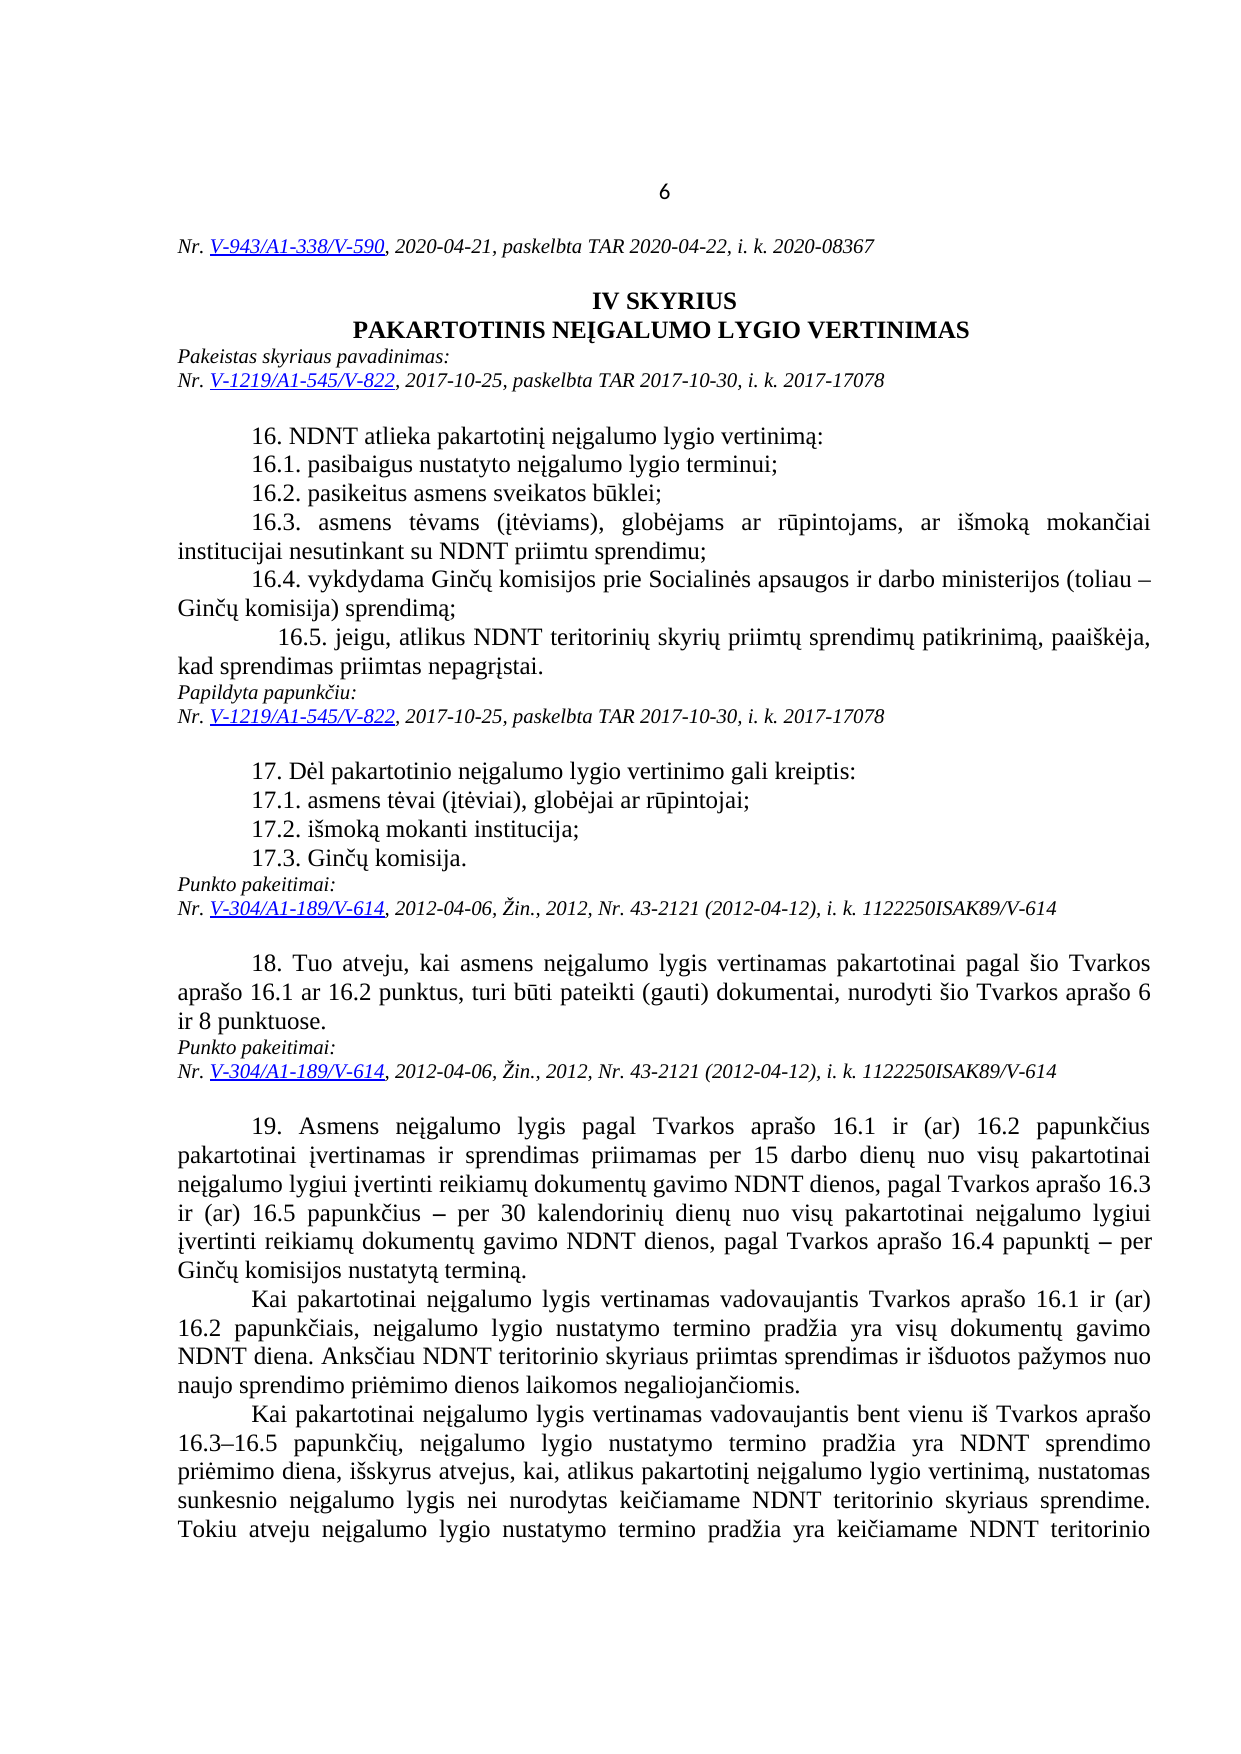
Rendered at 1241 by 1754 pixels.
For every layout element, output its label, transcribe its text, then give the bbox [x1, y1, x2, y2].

text PAKARTOTINIS NEĮGALUMO LYGIO VERTINIMAS [177, 315, 1152, 344]
text 18. Tuo atveju, kai asmens neįgalumo lygis vertinamas pakartotinai pagal šio Tvarkos aprašo 16.1 ar 16.2 punktus, turi būti pateikti (gauti) dokumentai, nurodyti šio Tvarkos aprašo 6 ir 8 punktuose. [177, 948, 1152, 1034]
text Nr. V-304/A1-189/V-614, 2012-04-06, Žin., 2012, Nr. 43-2121 (2012-04-12), i. k. 1122250ISAK89/V-614 [177, 896, 1152, 919]
text 16.2. pasikeitus asmens sveikatos būklei; [177, 478, 1152, 507]
text Nr. V-304/A1-189/V-614, 2012-04-06, Žin., 2012, Nr. 43-2121 (2012-04-12), i. k. 1122250ISAK89/V-614 [177, 1059, 1152, 1083]
text Nr. V-1219/A1-545/V-822, 2017-10-25, paskelbta TAR 2017-10-30, i. k. 2017-17078 [177, 368, 1152, 392]
text Kai pakartotinai neįgalumo lygis vertinamas vadovaujantis Tvarkos aprašo 16.1 ir (ar) 16.2 papunkčiais, neįgalumo lygio nustatymo termino pradžia yra visų dokumentų gavimo NDNT diena. Anksčiau NDNT teritorinio skyriaus priimtas sprendimas ir išduotos pažymos nuo naujo sprendimo priėmimo dienos laikomos negaliojančiomis. [177, 1284, 1152, 1399]
text Nr. V-943/A1-338/V-590, 2020-04-21, paskelbta TAR 2020-04-22, i. k. 2020-08367 [177, 234, 1152, 258]
text Punkto pakeitimai: [177, 871, 1152, 896]
text 17.1. asmens tėvai (įtėviai), globėjai ar rūpintojai; [177, 785, 1152, 814]
text Papildyta papunkčiu: [177, 679, 1152, 704]
text Nr. V-1219/A1-545/V-822, 2017-10-25, paskelbta TAR 2017-10-30, i. k. 2017-17078 [177, 704, 1152, 728]
text 16.1. pasibaigus nustatyto neįgalumo lygio terminui; [177, 449, 1152, 478]
text 17. Dėl pakartotinio neįgalumo lygio vertinimo gali kreiptis: [177, 756, 1152, 785]
text 16. NDNT atlieka pakartotinį neįgalumo lygio vertinimą: [177, 421, 1152, 449]
text 16.4. vykdydama Ginčų komisijos prie Socialinės apsaugos ir darbo ministerijos (toliau – Ginčų komisija) sprendimą; [177, 564, 1152, 622]
text 16.3. asmens tėvams (įtėviams), globėjams ar rūpintojams, ar išmoką mokančiai institucijai nesutinkant su NDNT priimtu sprendimu; [177, 507, 1152, 564]
text Pakeistas skyriaus pavadinimas: [177, 344, 1152, 368]
text IV skyrius [177, 286, 1152, 315]
text Punkto pakeitimai: [177, 1034, 1152, 1059]
text 16.5. jeigu, atlikus NDNT teritorinių skyrių priimtų sprendimų patikrinimą, paaiškėja, kad sprendimas priimtas nepagrįstai. [177, 622, 1152, 679]
text 17.2. išmoką mokanti institucija; [177, 814, 1152, 843]
text Kai pakartotinai neįgalumo lygis vertinamas vadovaujantis bent vienu iš Tvarkos aprašo 16.3–16.5 papunkčių, neįgalumo lygio nustatymo termino pradžia yra NDNT sprendimo priėmimo diena, išskyrus atvejus, kai, atlikus pakartotinį neįgalumo lygio vertinimą, nustatomas sunkesnio neįgalumo lygis nei nurodytas keičiamame NDNT teritorinio skyriaus sprendime. Tokiu atveju neįgalumo lygio nustatymo termino pradžia yra keičiamame NDNT teritorinio [177, 1399, 1152, 1543]
text 17.3. Ginčų komisija. [177, 843, 1152, 871]
text 19. Asmens neįgalumo lygis pagal Tvarkos aprašo 16.1 ir (ar) 16.2 papunkčius pakartotinai įvertinamas ir sprendimas priimamas per 15 darbo dienų nuo visų pakartotinai neįgalumo lygiui įvertinti reikiamų dokumentų gavimo NDNT dienos, pagal Tvarkos aprašo 16.3 ir (ar) 16.5 papunkčius – per 30 kalendorinių dienų nuo visų pakartotinai neįgalumo lygiui įvertinti reikiamų dokumentų gavimo NDNT dienos, pagal Tvarkos aprašo 16.4 papunktį – per Ginčų komisijos nustatytą terminą. [177, 1111, 1152, 1284]
